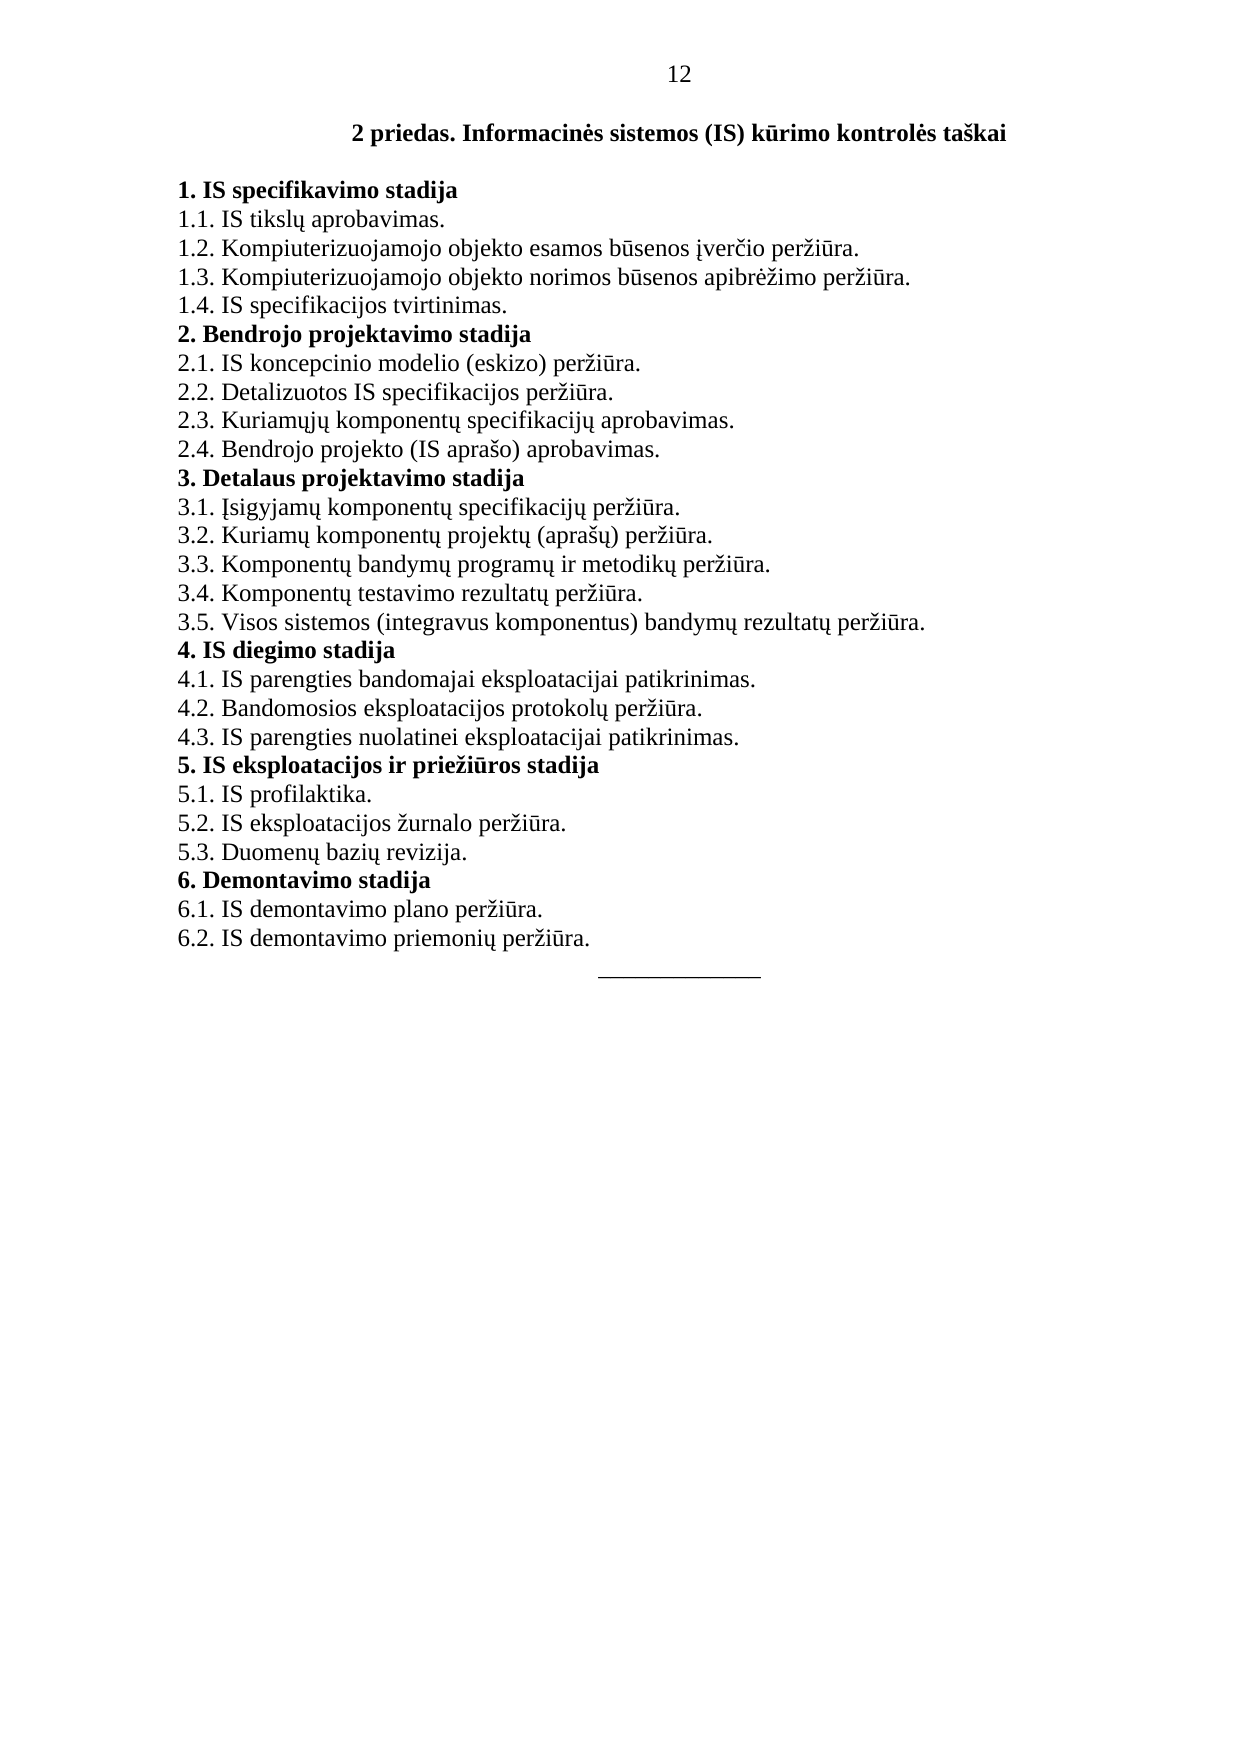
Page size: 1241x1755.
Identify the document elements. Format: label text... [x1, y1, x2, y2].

text 5.2. IS eksploatacijos žurnalo peržiūra. [177, 808, 1181, 837]
text 2.2. Detalizuotos IS specifikacijos peržiūra. [177, 377, 1181, 406]
text 3.1. Įsigyjamų komponentų specifikacijų peržiūra. [177, 492, 1181, 521]
text 4.3. IS parengties nuolatinei eksploatacijai patikrinimas. [177, 722, 1181, 751]
text 5.1. IS profilaktika. [177, 779, 1181, 808]
text 1.1. IS tikslų aprobavimas. [177, 204, 1181, 233]
text 1.4. IS specifikacijos tvirtinimas. [177, 291, 1181, 319]
text 4.2. Bandomosios eksploatacijos protokolų peržiūra. [177, 693, 1181, 722]
text _____________ [177, 952, 1181, 981]
text 5. IS eksploatacijos ir priežiūros stadija [177, 751, 1181, 779]
text 1. IS specifikavimo stadija [177, 176, 1181, 204]
text 2.4. Bendrojo projekto (IS aprašo) aprobavimas. [177, 434, 1181, 463]
text 2.3. Kuriamųjų komponentų specifikacijų aprobavimas. [177, 406, 1181, 434]
text 1.2. Kompiuterizuojamojo objekto esamos būsenos įverčio peržiūra. [177, 233, 1181, 262]
text 2 priedas. Informacinės sistemos (IS) kūrimo kontrolės taškai [177, 118, 1181, 147]
text 4.1. IS parengties bandomajai eksploatacijai patikrinimas. [177, 664, 1181, 693]
text 5.3. Duomenų bazių revizija. [177, 837, 1181, 866]
text 2.1. IS koncepcinio modelio (eskizo) peržiūra. [177, 348, 1181, 377]
text 3.4. Komponentų testavimo rezultatų peržiūra. [177, 578, 1181, 607]
text 4. IS diegimo stadija [177, 636, 1181, 664]
text 3. Detalaus projektavimo stadija [177, 463, 1181, 492]
text 1.3. Kompiuterizuojamojo objekto norimos būsenos apibrėžimo peržiūra. [177, 262, 1181, 291]
text 6. Demontavimo stadija [177, 866, 1181, 894]
text 3.5. Visos sistemos (integravus komponentus) bandymų rezultatų peržiūra. [177, 607, 1181, 636]
text 6.2. IS demontavimo priemonių peržiūra. [177, 923, 1181, 952]
text 3.2. Kuriamų komponentų projektų (aprašų) peržiūra. [177, 521, 1181, 549]
text 2. Bendrojo projektavimo stadija [177, 319, 1181, 348]
text 6.1. IS demontavimo plano peržiūra. [177, 894, 1181, 923]
text 3.3. Komponentų bandymų programų ir metodikų peržiūra. [177, 549, 1181, 578]
